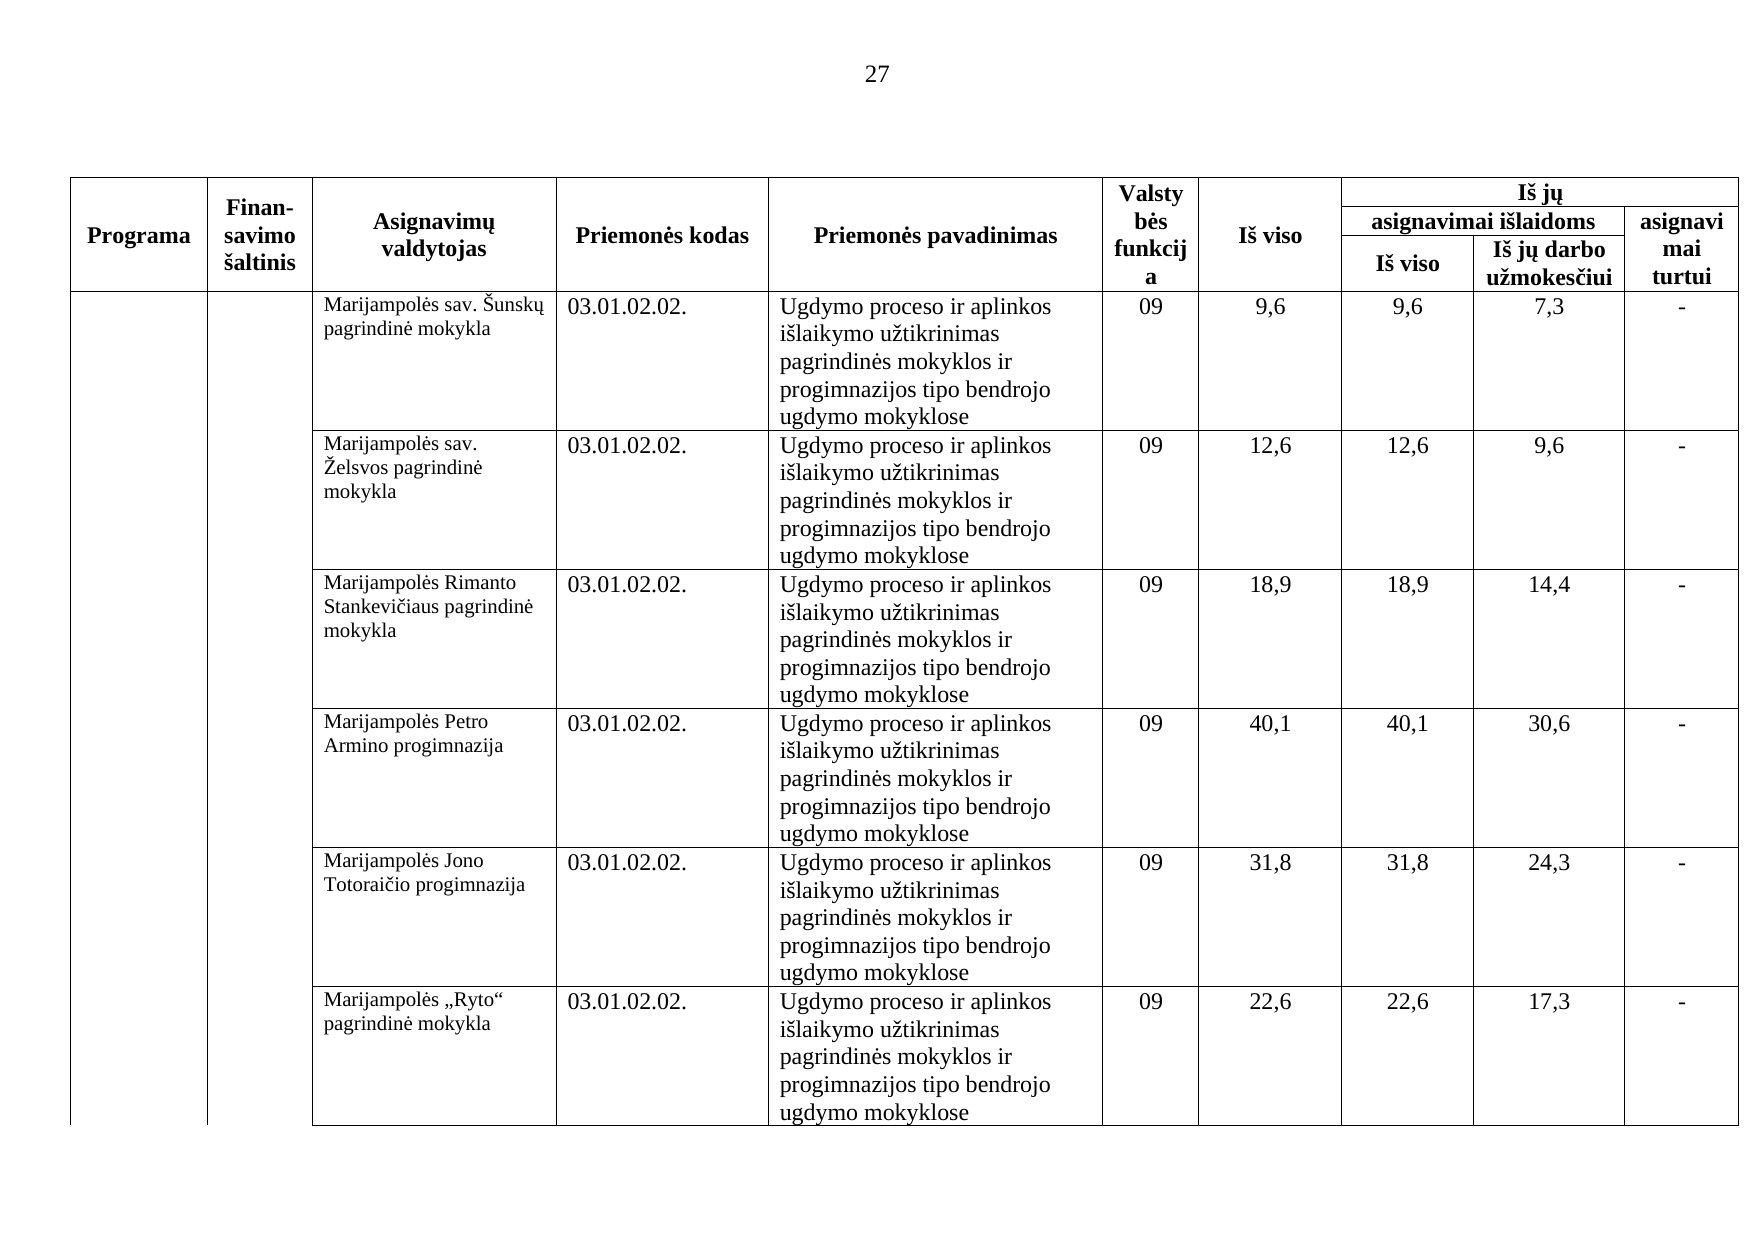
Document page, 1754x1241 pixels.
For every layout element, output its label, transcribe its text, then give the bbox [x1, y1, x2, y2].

table_cell Marijampolės Rimanto Stankevičiaus pagrindinė mokykla [313, 570, 556, 708]
table_cell Iš jų darbo užmokesčiui [1474, 236, 1624, 291]
table_cell 03.01.02.02. [557, 292, 768, 430]
table_cell [71, 430, 207, 1125]
table_cell Ugdymo proceso ir aplinkos išlaikymo užtikrinimas pagrindinės mokyklos ir progimnazijos tipo bendrojo ugdymo mokyklose [769, 848, 1102, 986]
table_cell 9,6 [1199, 292, 1341, 430]
table_cell - [1625, 431, 1738, 569]
table_cell 30,6 [1474, 709, 1624, 847]
table_cell [71, 292, 207, 430]
table_cell Iš viso [1342, 236, 1473, 291]
table_cell 09 [1103, 292, 1198, 430]
table_cell 12,6 [1199, 431, 1341, 569]
table_cell Ugdymo proceso ir aplinkos išlaikymo užtikrinimas pagrindinės mokyklos ir progimnazijos tipo bendrojo ugdymo mokyklose [769, 987, 1102, 1125]
table_cell 22,6 [1199, 987, 1341, 1125]
table_cell Ugdymo proceso ir aplinkos išlaikymo užtikrinimas pagrindinės mokyklos ir progimnazijos tipo bendrojo ugdymo mokyklose [769, 292, 1102, 430]
table_cell [208, 292, 312, 430]
table_header Priemonės pavadinimas [769, 178, 1102, 291]
table_cell 09 [1103, 570, 1198, 708]
table_cell 09 [1103, 987, 1198, 1125]
table_cell Ugdymo proceso ir aplinkos išlaikymo užtikrinimas pagrindinės mokyklos ir progimnazijos tipo bendrojo ugdymo mokyklose [769, 570, 1102, 708]
table_header Iš jų [1342, 178, 1738, 206]
table_cell - [1625, 709, 1738, 847]
table_header Priemonės kodas [557, 178, 768, 291]
table_cell asignavimai išlaidoms [1342, 207, 1624, 234]
table_cell 03.01.02.02. [557, 987, 768, 1125]
table_cell 40,1 [1342, 709, 1473, 847]
table_header Programa [71, 178, 207, 291]
table_cell 03.01.02.02. [557, 709, 768, 847]
table_cell 18,9 [1342, 570, 1473, 708]
table_cell 09 [1103, 431, 1198, 569]
table_cell - [1625, 848, 1738, 986]
table_cell Marijampolės sav. Želsvos pagrindinė mokykla [313, 431, 556, 569]
table_cell - [1625, 987, 1738, 1125]
table_cell 12,6 [1342, 431, 1473, 569]
table_cell Ugdymo proceso ir aplinkos išlaikymo užtikrinimas pagrindinės mokyklos ir progimnazijos tipo bendrojo ugdymo mokyklose [769, 431, 1102, 569]
table_cell 03.01.02.02. [557, 431, 768, 569]
table_cell [208, 430, 312, 1125]
table_cell 40,1 [1199, 709, 1341, 847]
table_header Finan-savimo šaltinis [208, 178, 312, 291]
table_cell - [1625, 292, 1738, 430]
table_cell 7,3 [1474, 292, 1624, 430]
table_cell 31,8 [1199, 848, 1341, 986]
table_cell 09 [1103, 709, 1198, 847]
table_cell 22,6 [1342, 987, 1473, 1125]
table_cell - [1625, 570, 1738, 708]
table_cell Marijampolės „Ryto“ pagrindinė mokykla [313, 987, 556, 1125]
table_header Asignavimų valdytojas [313, 178, 556, 291]
table_cell 03.01.02.02. [557, 570, 768, 708]
table_cell 9,6 [1474, 431, 1624, 569]
table_cell 18,9 [1199, 570, 1341, 708]
table_cell Ugdymo proceso ir aplinkos išlaikymo užtikrinimas pagrindinės mokyklos ir progimnazijos tipo bendrojo ugdymo mokyklose [769, 709, 1102, 847]
table_cell 17,3 [1474, 987, 1624, 1125]
table_cell 31,8 [1342, 848, 1473, 986]
table_cell 24,3 [1474, 848, 1624, 986]
table_header Valstybės funkcija [1103, 178, 1198, 291]
table_cell Marijampolės Jono Totoraičio progimnazija [313, 848, 556, 986]
table_cell asignavimai turtui įsigyti [1625, 207, 1738, 291]
table_header Iš viso [1199, 178, 1341, 291]
table_cell Marijampolės sav. Šunskų pagrindinė mokykla [313, 292, 556, 430]
table_cell 14,4 [1474, 570, 1624, 708]
table_cell 9,6 [1342, 292, 1473, 430]
table_cell 03.01.02.02. [557, 848, 768, 986]
table_cell 09 [1103, 848, 1198, 986]
table_cell Marijampolės Petro Armino progimnazija [313, 709, 556, 847]
